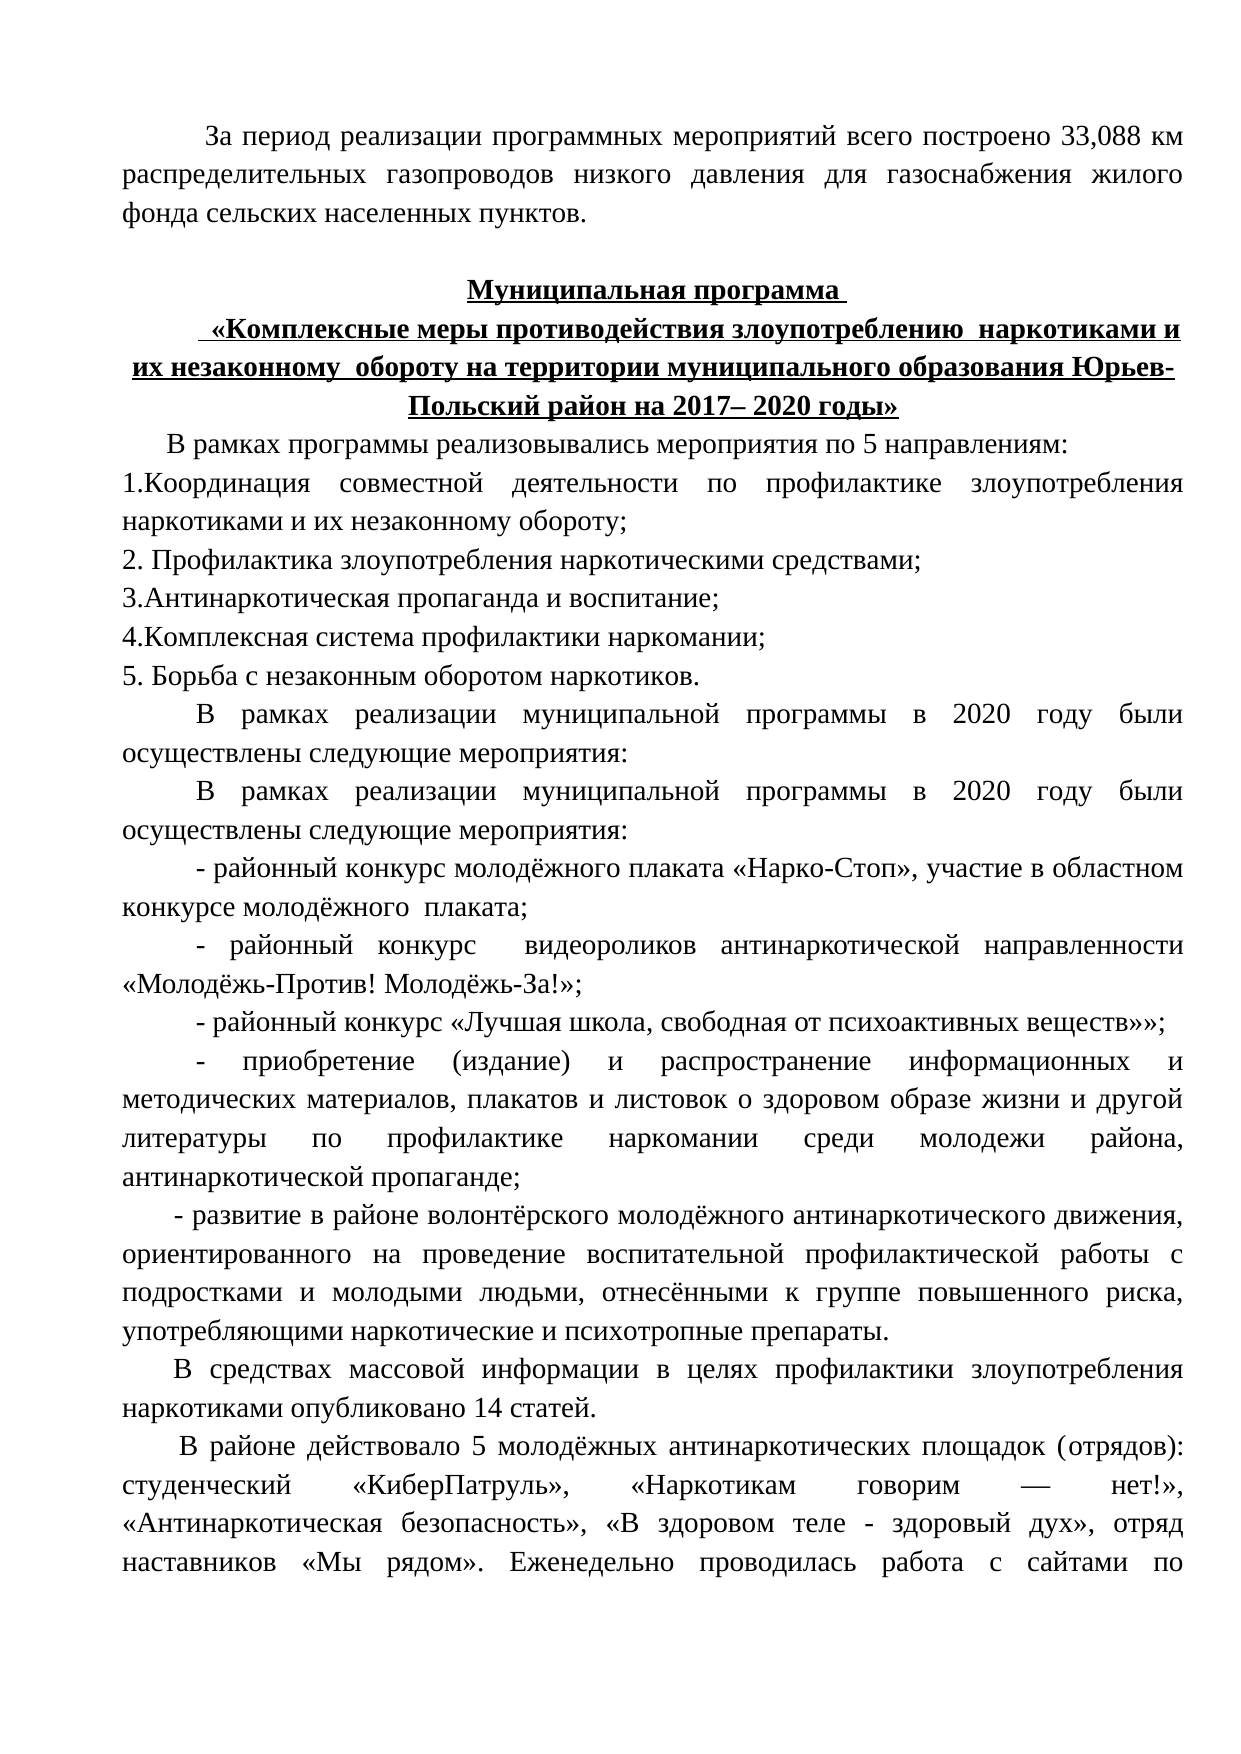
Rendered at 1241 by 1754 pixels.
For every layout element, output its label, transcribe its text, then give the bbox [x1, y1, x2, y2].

text 5. Борьба с незаконным оборотом наркотиков. [122, 658, 1184, 691]
text 3.Антинаркотическая пропаганда и воспитание; [122, 581, 1184, 614]
text 1.Координация совместной деятельности по профилактике злоупотребления наркотиками и их незаконному обороту; [122, 465, 1184, 537]
text - районный конкурс видеороликов антинаркотической направленности «Молодёжь-Против! Молодёжь-За!»; [122, 927, 1184, 999]
text В средствах массовой информации в целях профилактики злоупотребления наркотиками опубликовано 14 статей. [122, 1351, 1184, 1423]
text Муниципальная программа [122, 272, 1184, 306]
text В рамках реализации муниципальной программы в 2020 году были осуществлены следующие мероприятия: [122, 773, 1184, 845]
text - районный конкурс «Лучшая школа, свободная от психоактивных веществ»»; [122, 1004, 1184, 1038]
text В рамках реализации муниципальной программы в 2020 году были осуществлены следующие мероприятия: [122, 696, 1184, 768]
text - районный конкурс молодёжного плаката «Нарко-Стоп», участие в областном конкурсе молодёжного плаката; [122, 850, 1184, 922]
text В рамках программы реализовывались мероприятия по 5 направлениям: [122, 426, 1184, 460]
text «Комплексные меры противодействия злоупотреблению наркотиками и их незаконному обороту на территории муниципального образования Юрьев-Польский район на 2017– 2020 годы» [122, 311, 1184, 421]
text 4.Комплексная система профилактики наркомании; [122, 619, 1184, 653]
text За период реализации программных мероприятий всего построено 33,088 км распределительных газопроводов низкого давления для газоснабжения жилого фонда сельских населенных пунктов. [122, 118, 1184, 229]
text 2. Профилактика злоупотребления наркотическими средствами; [122, 542, 1184, 576]
text - развитие в районе волонтёрского молодёжного антинаркотического движения, ориентированного на проведение воспитательной профилактической работы с подростками и молодыми людьми, отнесёнными к группе повышенного риска, употребляющими наркотические и психотропные препараты. [122, 1197, 1184, 1346]
text В районе действовало 5 молодёжных антинаркотических площадок (отрядов): студенческий «КиберПатруль», «Наркотикам говорим — нет!», «Антинаркотическая безопасность», «В здоровом теле - здоровый дух», отряд наставников «Мы рядом». Еженедельно проводилась работа с сайтами по [122, 1428, 1184, 1578]
text - приобретение (издание) и распространение информационных и методических материалов, плакатов и листовок о здоровом образе жизни и другой литературы по профилактике наркомании среди молодежи района, антинаркотической пропаганде; [122, 1043, 1184, 1192]
